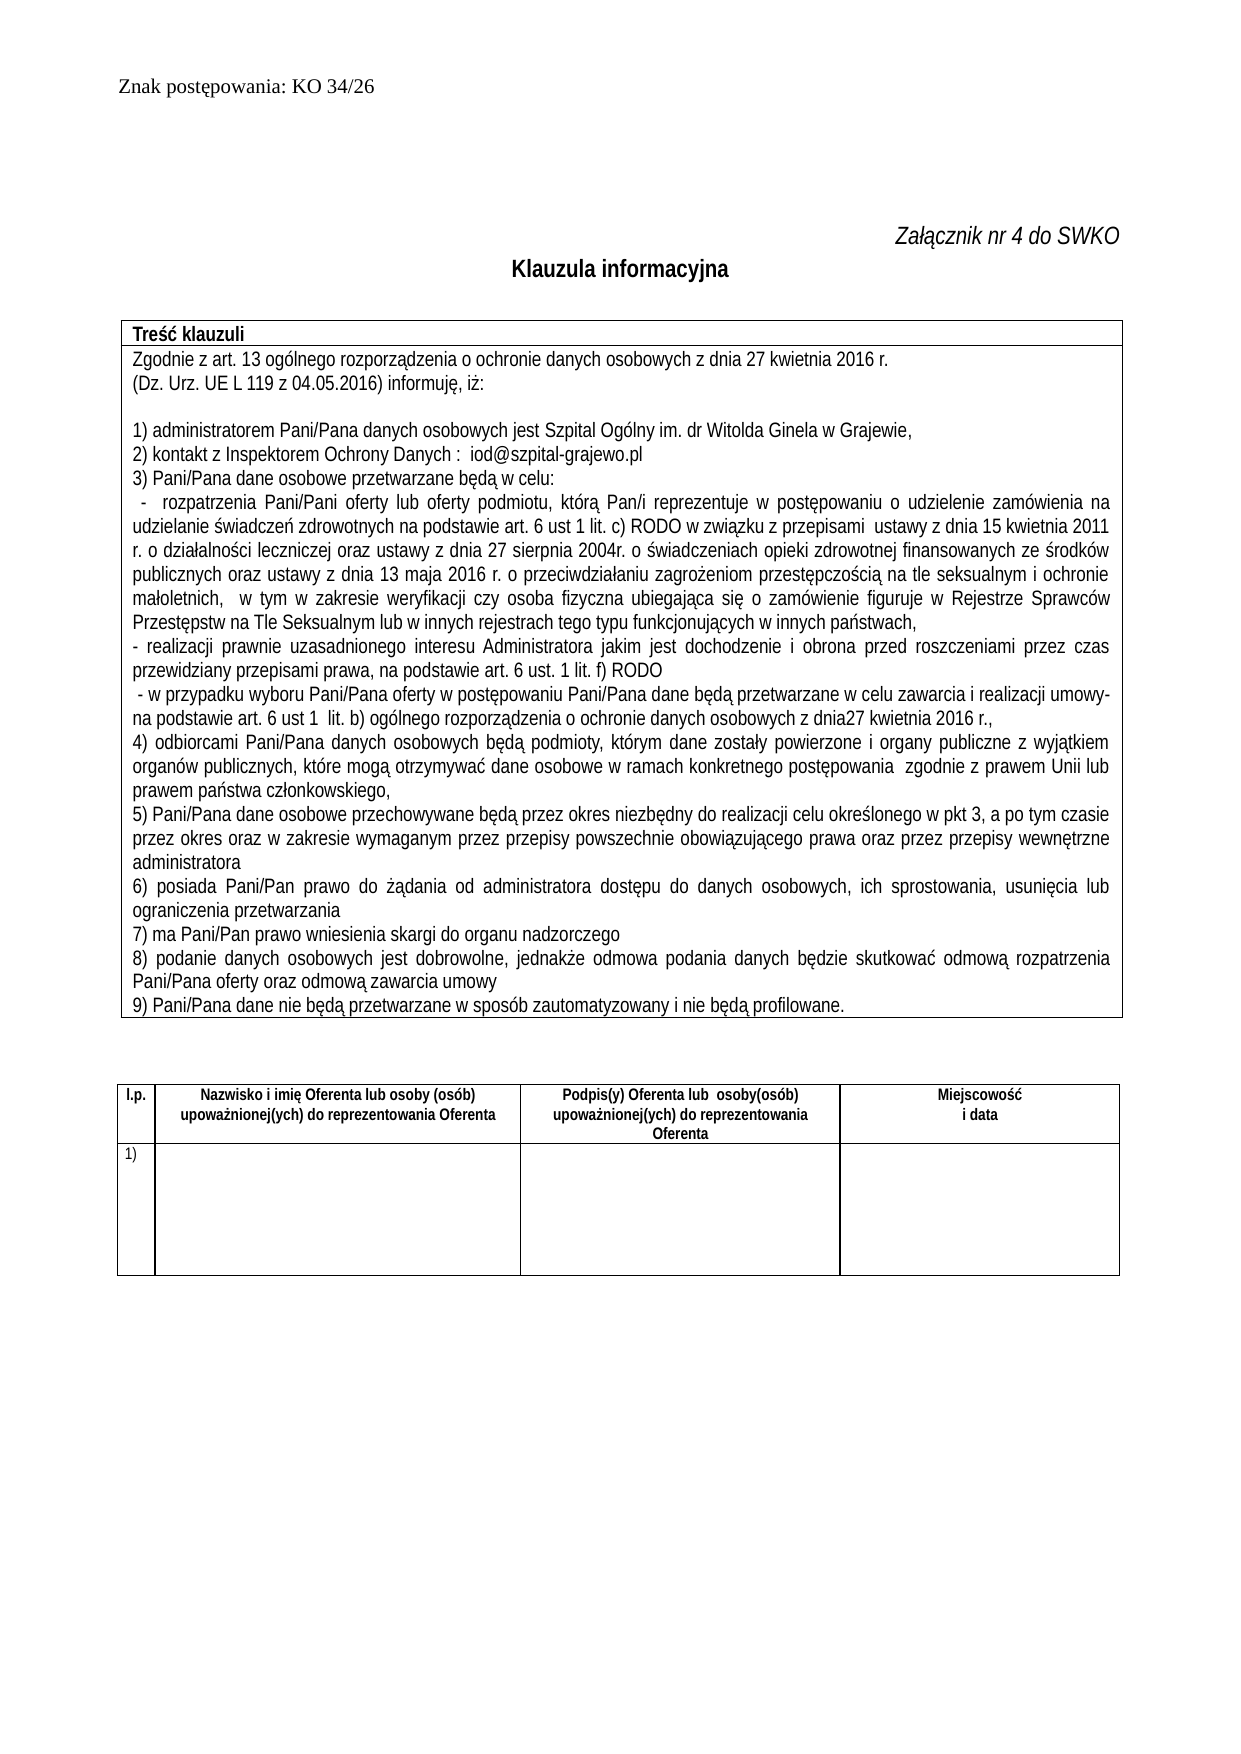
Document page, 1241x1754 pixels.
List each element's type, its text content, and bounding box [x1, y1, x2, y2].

table_cell [521, 1144, 839, 1275]
text Załącznik nr 4 do SWKO [118, 221, 1122, 249]
table_header Treść klauzuli [122, 321, 1122, 345]
text Klauzula informacyjna [118, 253, 1122, 282]
table_header Miejscowość i data [841, 1085, 1119, 1143]
table_header l.p. [118, 1085, 154, 1143]
table_cell 1) [118, 1144, 154, 1275]
table_cell [156, 1144, 520, 1275]
table_header Nazwisko i imię Oferenta lub osoby (osób) upoważnionej(ych) do reprezentowania Oferenta [156, 1085, 520, 1143]
table_header Podpis(y) Oferenta lub osoby(osób) upoważnionej(ych) do reprezentowania Oferenta [521, 1085, 839, 1143]
table_cell [841, 1144, 1119, 1275]
table_cell Zgodnie z art. 13 ogólnego rozporządzenia o ochronie danych osobowych z dnia 27 kwietnia 2016 r. (Dz. Urz. UE L 119 z 04.05.2016) informuję, iż: 1) administratorem Pani/Pana danych osobowych jest Szpital Ogólny im. dr Witolda Ginela w Grajewie, 2) kontakt z Inspektorem Ochrony Danych : iod@szpital-grajewo.pl 3) Pani/Pana dane osobowe przetwarzane będą w celu: - rozpatrzenia Pani/Pani oferty lub oferty podmiotu, którą Pan/i reprezentuje w postępowaniu o udzielenie zamówienia na udzielanie świadczeń zdrowotnych na podstawie art. 6 ust 1 lit. c) RODO w związku z przepisami ustawy z dnia 15 kwietnia 2011 r. o działalności leczniczej oraz ustawy z dnia 27 sierpnia 2004r. o świadczeniach opieki zdrowotnej finansowanych ze środków publicznych oraz ustawy z dnia 13 maja 2016 r. o przeciwdziałaniu zagrożeniom przestępczością na tle seksualnym i ochronie małoletnich, w tym w zakresie weryfikacji czy osoba fizyczna ubiegająca się o zamówienie figuruje w Rejestrze Sprawców Przestępstw na Tle Seksualnym lub w innych rejestrach tego typu funkcjonujących w innych państwach, - realizacji prawnie uzasadnionego interesu Administratora jakim jest dochodzenie i obrona przed roszczeniami przez czas przewidziany przepisami prawa, na podstawie art. 6 ust. 1 lit. f) RODO - w przypadku wyboru Pani/Pana oferty w postępowaniu Pani/Pana dane będą przetwarzane w celu zawarcia i realizacji umowy- na podstawie art. 6 ust 1 lit. b) ogólnego rozporządzenia o ochronie danych osobowych z dnia27 kwietnia 2016 r., 4) odbiorcami Pani/Pana danych osobowych będą podmioty, którym dane zostały powierzone i organy publiczne z wyjątkiem organów publicznych, które mogą otrzymywać dane osobowe w ramach konkretnego postępowania zgodnie z prawem Unii lub prawem państwa członkowskiego, 5) Pani/Pana dane osobowe przechowywane będą przez okres niezbędny do realizacji celu określonego w pkt 3, a po tym czasie przez okres oraz w zakresie wymaganym przez przepisy powszechnie obowiązującego prawa oraz przez przepisy wewnętrzne administratora 6) posiada Pani/Pan prawo do żądania od administratora dostępu do danych osobowych, ich sprostowania, usunięcia lub ograniczenia przetwarzania 7) ma Pani/Pan prawo wniesienia skargi do organu nadzorczego 8) podanie danych osobowych jest dobrowolne, jednakże odmowa podania danych będzie skutkować odmową rozpatrzenia Pani/Pana oferty oraz odmową zawarcia umowy 9) Pani/Pana dane nie będą przetwarzane w sposób zautomatyzowany i nie będą profilowane. [122, 346, 1122, 1017]
